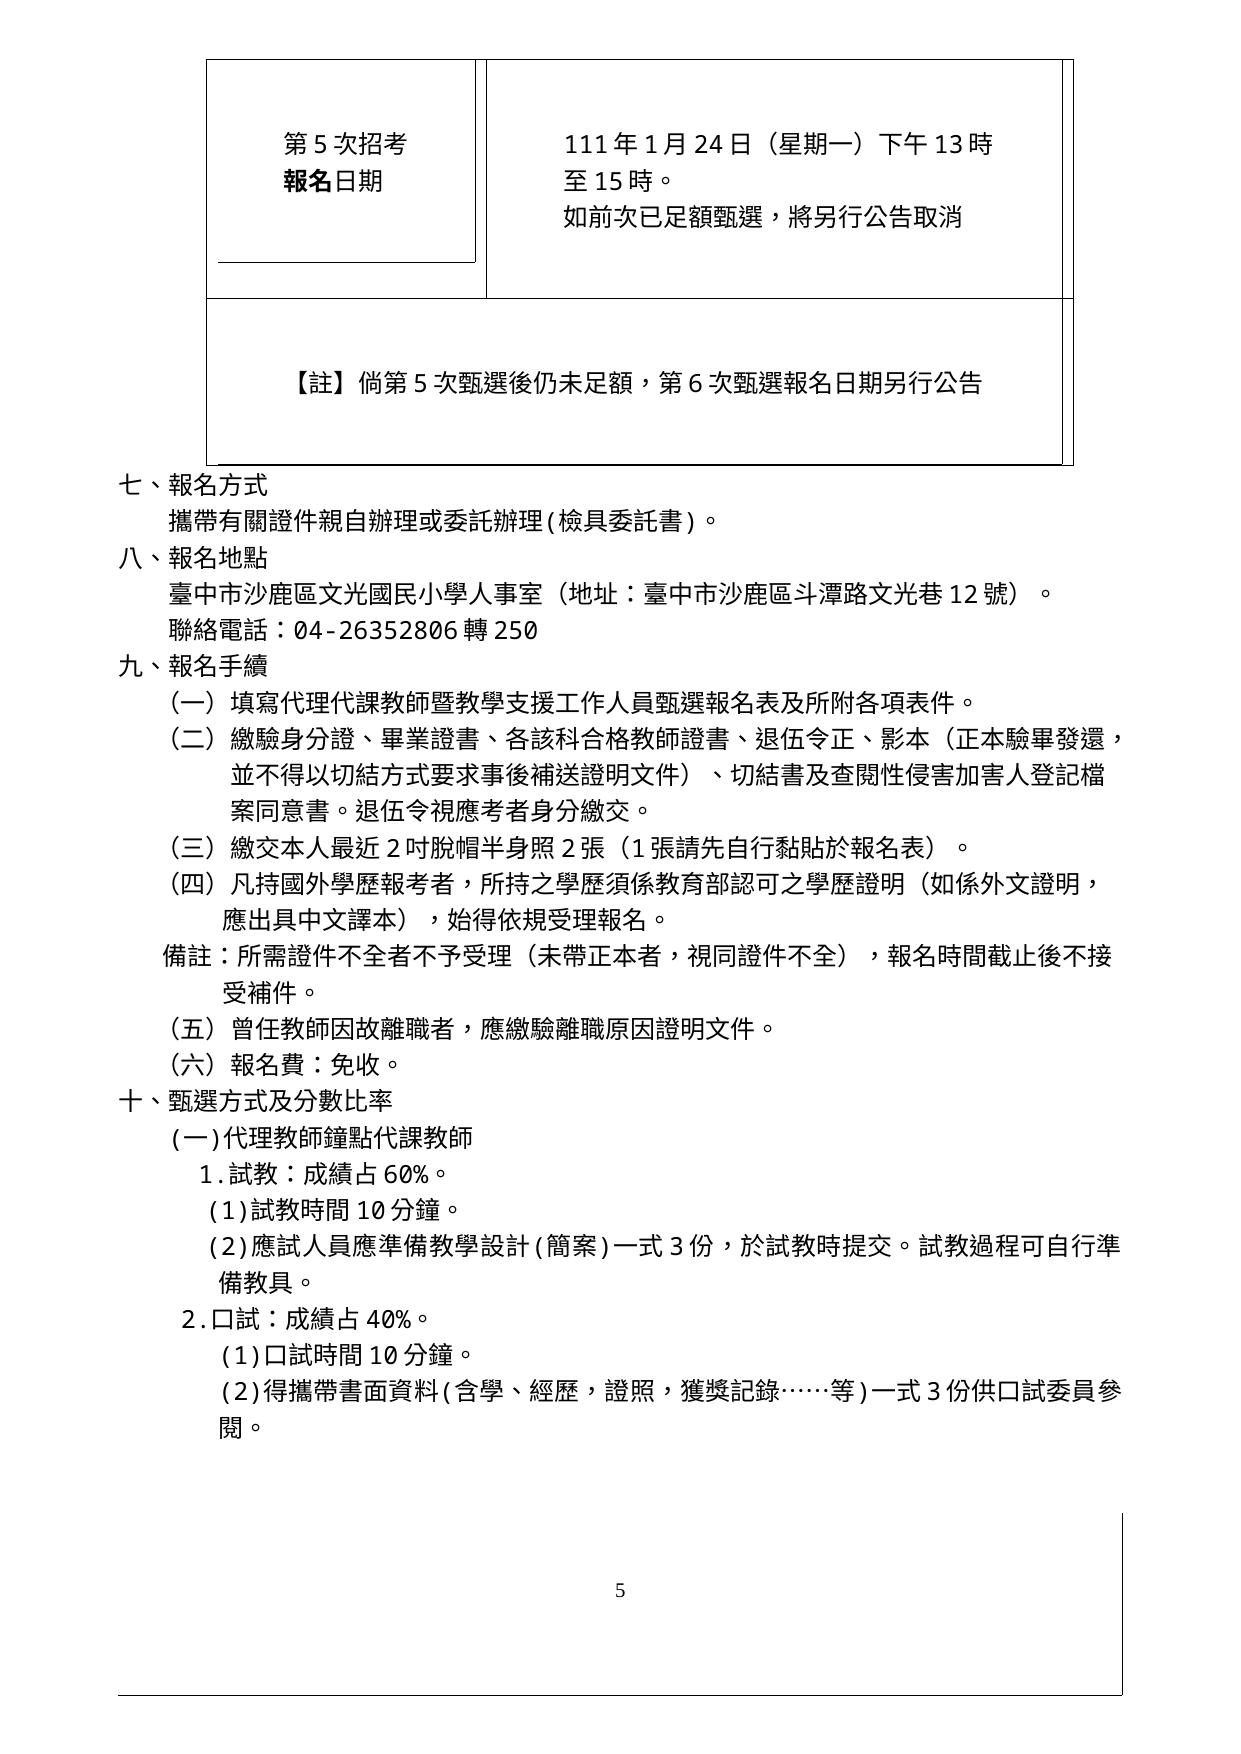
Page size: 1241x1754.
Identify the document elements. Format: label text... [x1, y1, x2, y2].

table_cell 【註】倘第5次甄選後仍未足額，第6次甄選報名日期另行公告 [207, 299, 1062, 464]
text （二）繳驗身分證、畢業證書、各該科合格教師證書、退伍令正、影本（正本驗畢發還，並不得以切結方式要求事後補送證明文件）、切結書及查閱性侵害加害人登記檔案同意書。退伍令視應考者身分繳交。 [156, 719, 1122, 828]
text 1.試教：成績占60%。 [168, 1154, 1122, 1191]
text (1)口試時間10分鐘。 [218, 1336, 1122, 1372]
text 十、甄選方式及分數比率 [118, 1082, 1122, 1118]
text (1)試教時間10分鐘。 [206, 1191, 1122, 1227]
text （五）曾任教師因故離職者，應繳驗離職原因證明文件。 [156, 1009, 1122, 1046]
table_cell 第5次招考報名日期 [207, 60, 486, 298]
table_cell 111年1月24日（星期一）下午13時至15時。 如前次已足額甄選，將另行公告取消 [487, 60, 1062, 298]
table_cell [1063, 60, 1073, 298]
text (一)代理教師鐘點代課教師 [168, 1118, 1122, 1154]
table_cell [1063, 299, 1073, 464]
text （一）填寫代理代課教師暨教學支援工作人員甄選報名表及所附各項表件。 [118, 683, 1122, 719]
text （六）報名費：免收。 [156, 1046, 1122, 1082]
text 七、報名方式 攜帶有關證件親自辦理或委託辦理(檢具委託書)。 [118, 466, 1122, 538]
text (2)應試人員應準備教學設計(簡案)一式3份，於試教時提交。試教過程可自行準備教具。 [206, 1227, 1122, 1299]
text （三）繳交本人最近2吋脫帽半身照2張（1張請先自行黏貼於報名表）。 [156, 828, 1122, 864]
text 備註：所需證件不全者不予受理（未帶正本者，視同證件不全），報名時間截止後不接受補件。 [162, 937, 1122, 1009]
text （四）凡持國外學歷報考者，所持之學歷須係教育部認可之學歷證明（如係外文證明，應出具中文譯本），始得依規受理報名。 [156, 864, 1122, 937]
text (2)得攜帶書面資料(含學、經歷，證照，獲獎記錄……等)一式3份供口試委員參閱。 [218, 1372, 1122, 1444]
text 聯絡電話：04-26352806轉250 [168, 611, 1122, 647]
text 八、報名地點 臺中市沙鹿區文光國民小學人事室（地址：臺中市沙鹿區斗潭路文光巷12號）。 [118, 538, 1122, 611]
text 2.口試：成績占40%。 [181, 1299, 1122, 1336]
text 九、報名手續 [118, 647, 1122, 683]
